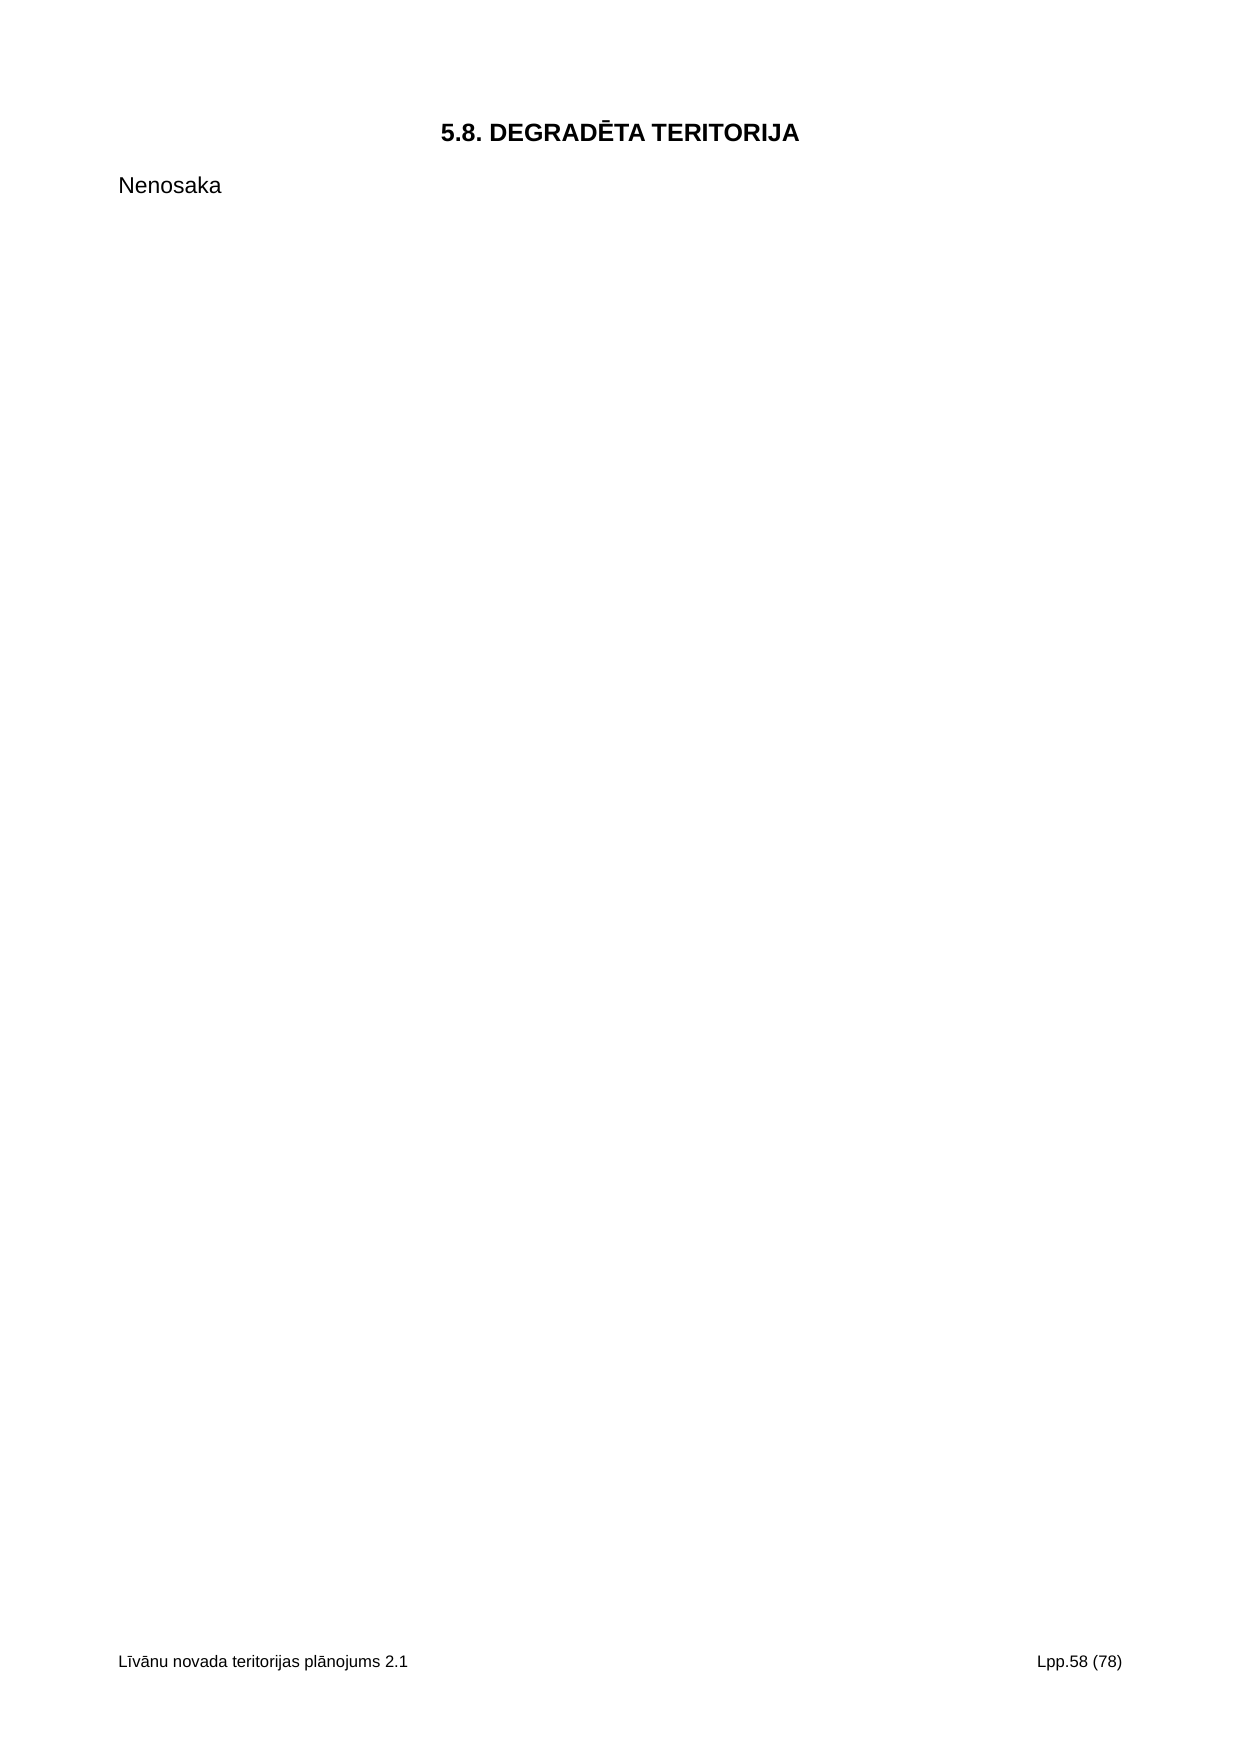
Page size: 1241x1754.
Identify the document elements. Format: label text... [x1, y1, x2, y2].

subtitle 5.8. Degradēta teritorija [118, 118, 1122, 147]
text Nenosaka [118, 172, 1122, 198]
